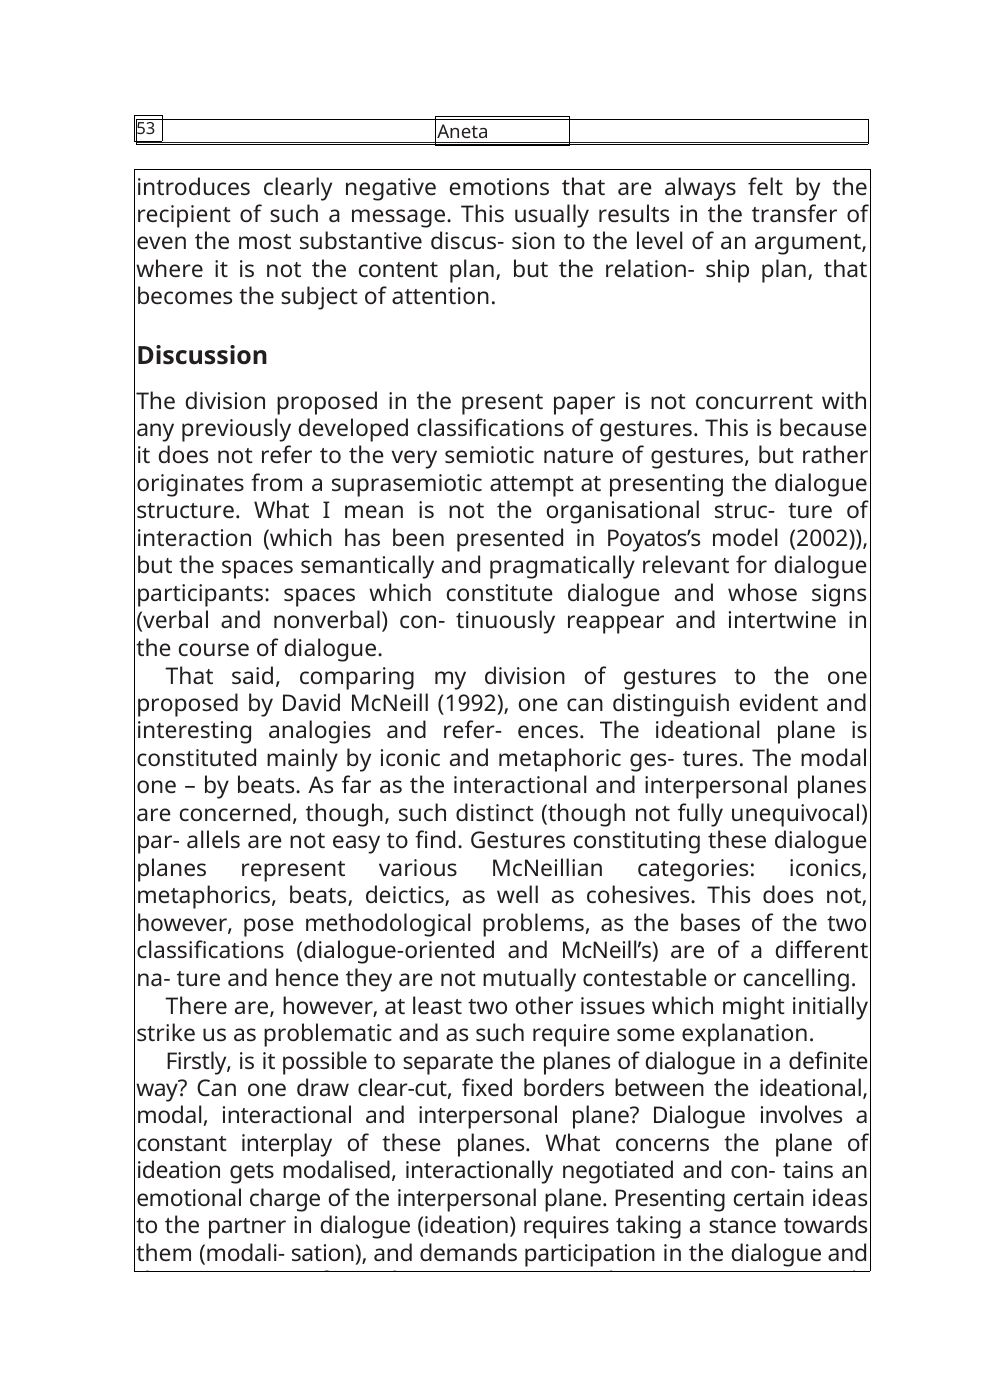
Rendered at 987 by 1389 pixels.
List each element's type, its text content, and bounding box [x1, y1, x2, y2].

text introduces clearly negative emotions that are always felt by the recipient of such a message. This usually results in the transfer of even the most substantive discus- sion to the level of an argument, where it is not the content plan, but the relation- ship plan, that becomes the subject of attention. [136, 174, 868, 311]
text There are, however, at least two other issues which might initially strike us as problematic and as such require some explanation. [136, 993, 868, 1048]
text 536 [137, 120, 162, 141]
text Discussion [136, 338, 870, 372]
text That said, comparing my division of gestures to the one proposed by David McNeill (1992), one can distinguish evident and interesting analogies and refer- ences. The ideational plane is constituted mainly by iconic and metaphoric ges- tures. The modal one – by beats. As far as the interactional and interpersonal planes are concerned, though, such distinct (though not fully unequivocal) par- allels are not easy to find. Gestures constituting these dialogue planes represent various McNeillian categories: iconics, metaphorics, beats, deictics, as well as cohesives. This does not, however, pose methodological problems, as the bases of the two classifications (dialogue-oriented and McNeill’s) are of a different na- ture and hence they are not mutually contestable or cancelling. [136, 663, 868, 993]
text Firstly, is it possible to separate the planes of dialogue in a definite way? Can one draw clear-cut, fixed borders between the ideational, modal, interactional and interpersonal plane? Dialogue involves a constant interplay of these planes. What concerns the plane of ideation gets modalised, interactionally negotiated and con- tains an emotional charge of the interpersonal plane. Presenting certain ideas to the partner in dialogue (ideation) requires taking a stance towards them (modali- sation), and demands participation in the dialogue and the acceptance of its rules (interaction). At the same time, it reveals interpersonal attitudes, the relations be- tween the participants of the interaction. Hence, the planes of dialogue are rather its spaces, which commingle and overlap, existing alongside and in one another. It is not possible to set them apart clearly, delineating uncrossable borders. Thus, the arrangement in question is just an abstract model, which is nevertheless neces- sary for a scholarly description of the communicational dialogic interaction. [136, 1048, 868, 1271]
text The division proposed in the present paper is not concurrent with any previously developed classifications of gestures. This is because it does not refer to the very semiotic nature of gestures, but rather originates from a suprasemiotic attempt at presenting the dialogue structure. What I mean is not the organisational struc- ture of interaction (which has been presented in Poyatos’s model (2002)), but the spaces semantically and pragmatically relevant for dialogue participants: spaces which constitute dialogue and whose signs (verbal and nonverbal) con- tinuously reappear and intertwine in the course of dialogue. [136, 388, 868, 663]
text Aneta Załazińska [437, 120, 569, 144]
